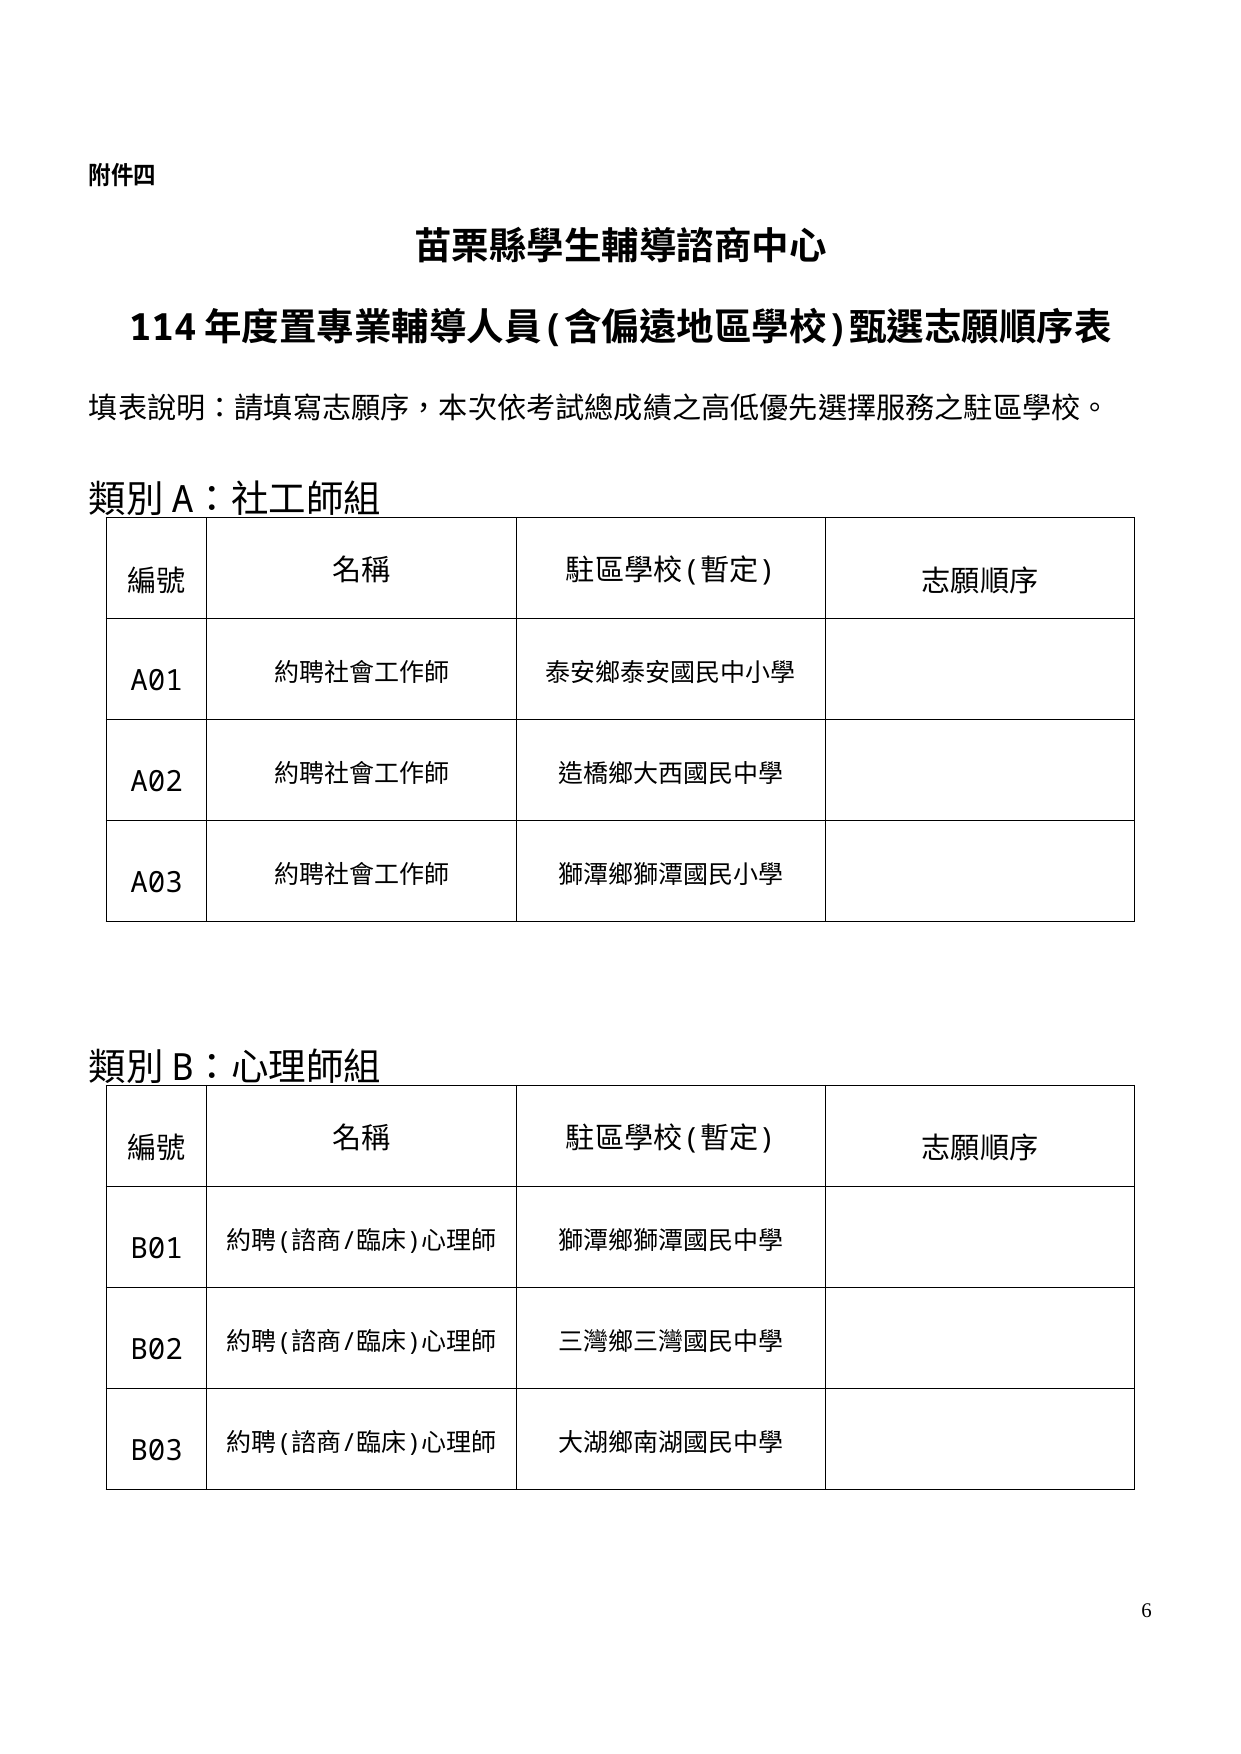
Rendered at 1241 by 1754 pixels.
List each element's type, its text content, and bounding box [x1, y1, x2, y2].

table_cell 大湖鄉南湖國民中學 [517, 1389, 825, 1489]
table_cell 約聘社會工作師 [207, 720, 516, 820]
table_cell [826, 720, 1134, 820]
table_cell [826, 619, 1134, 719]
text 類別B：心理師組 [89, 1022, 1152, 1085]
table_cell 獅潭鄉獅潭國民中學 [517, 1187, 825, 1287]
table_cell 泰安鄉泰安國民中小學 [517, 619, 825, 719]
text 填表說明：請填寫志願序，本次依考試總成績之高低優先選擇服務之駐區學校。 [89, 364, 1152, 426]
table_cell A02 [107, 720, 206, 820]
table_cell 造橋鄉大西國民中學 [517, 720, 825, 820]
table_header 名稱 [207, 1086, 516, 1186]
table_cell 約聘(諮商/臨床)心理師 [207, 1389, 516, 1489]
table_cell A03 [107, 821, 206, 921]
table_cell A01 [107, 619, 206, 719]
table_header 編號 [107, 518, 206, 618]
table_header 志願順序 [826, 518, 1134, 618]
table_cell [826, 1389, 1134, 1489]
text 114年度置專業輔導人員(含偏遠地區學校)甄選志願順序表 [89, 283, 1152, 345]
table_header 編號 [107, 1086, 206, 1186]
table_cell 約聘(諮商/臨床)心理師 [207, 1288, 516, 1388]
table_cell B02 [107, 1288, 206, 1388]
table_cell [826, 821, 1134, 921]
text 苗栗縣學生輔導諮商中心 [89, 201, 1152, 264]
table_cell 三灣鄉三灣國民中學 [517, 1288, 825, 1388]
table_header 志願順序 [826, 1086, 1134, 1186]
table_header 駐區學校(暫定) [517, 518, 825, 618]
table_header 駐區學校(暫定) [517, 1086, 825, 1186]
table_header 名稱 [207, 518, 516, 618]
table_cell 約聘(諮商/臨床)心理師 [207, 1187, 516, 1287]
table_cell 約聘社會工作師 [207, 821, 516, 921]
table_cell 獅潭鄉獅潭國民小學 [517, 821, 825, 921]
table_cell [826, 1187, 1134, 1287]
table_cell B01 [107, 1187, 206, 1287]
table_cell 約聘社會工作師 [207, 619, 516, 719]
text 類別A：社工師組 [89, 454, 1152, 517]
table_cell [826, 1288, 1134, 1388]
table_cell B03 [107, 1389, 206, 1489]
text 附件四 [89, 156, 1152, 192]
